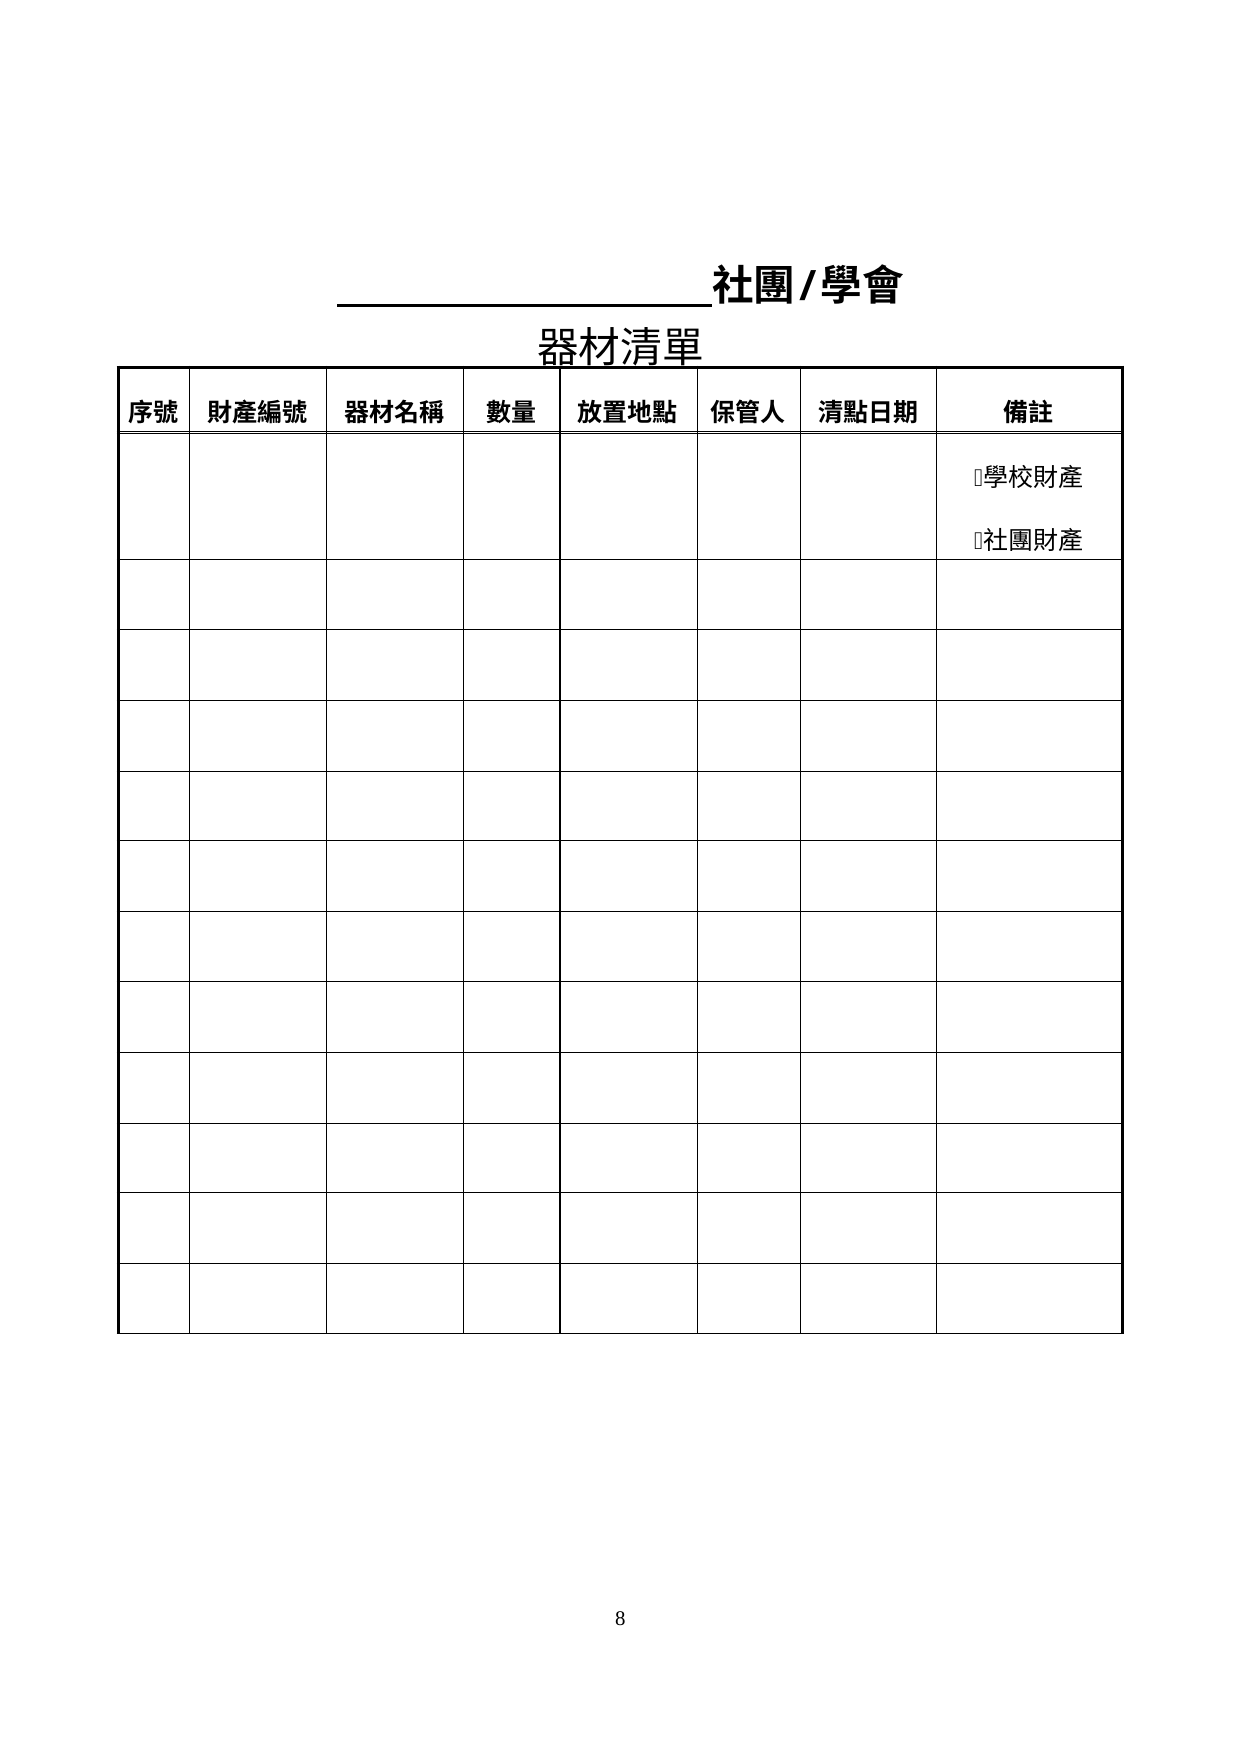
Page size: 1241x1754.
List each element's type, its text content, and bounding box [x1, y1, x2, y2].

table_cell [464, 912, 559, 981]
table_cell [327, 841, 463, 911]
table_cell [698, 1193, 800, 1263]
table_cell [698, 912, 800, 981]
table_cell [937, 1193, 1121, 1263]
table_cell [937, 701, 1121, 771]
table_cell [327, 1264, 463, 1332]
table_cell [120, 912, 189, 981]
table_cell [561, 1053, 697, 1123]
table_cell [464, 1193, 559, 1263]
table_cell [801, 1193, 936, 1263]
table_cell 學校財產 社團財產 [937, 434, 1121, 559]
table_cell [120, 434, 189, 559]
table_cell [937, 1264, 1121, 1332]
table_cell [327, 701, 463, 771]
table_cell [327, 1053, 463, 1123]
table_cell [190, 1053, 326, 1123]
table_cell [801, 1124, 936, 1192]
table_cell [120, 1264, 189, 1332]
table_cell [464, 630, 559, 700]
table_cell [801, 434, 936, 559]
table_cell [801, 1264, 936, 1332]
table_cell [464, 841, 559, 911]
table_cell [190, 560, 326, 629]
table_cell [120, 560, 189, 629]
table_cell [698, 701, 800, 771]
table_header 財產編號 [190, 369, 326, 431]
table_cell [327, 982, 463, 1052]
table_cell [327, 1124, 463, 1192]
table_header 清點日期 [801, 369, 936, 431]
table_cell [190, 772, 326, 840]
table_cell [120, 630, 189, 700]
text 社團/學會 [118, 241, 1122, 303]
table_header 保管人 [698, 369, 800, 431]
table_cell [464, 1124, 559, 1192]
table_cell [464, 434, 559, 559]
table_cell [801, 912, 936, 981]
table_cell [561, 1193, 697, 1263]
table_cell [327, 630, 463, 700]
table_cell [190, 1193, 326, 1263]
table_header 器材名稱 [327, 369, 463, 431]
table_cell [937, 1124, 1121, 1192]
table_header 序號 [120, 369, 189, 431]
table_cell [561, 701, 697, 771]
table_cell [190, 841, 326, 911]
table_cell [698, 982, 800, 1052]
table_cell [937, 1053, 1121, 1123]
table_cell [327, 434, 463, 559]
table_cell [937, 982, 1121, 1052]
table_cell [561, 560, 697, 629]
table_cell [190, 1264, 326, 1332]
table_cell [561, 772, 697, 840]
table_cell [561, 630, 697, 700]
table_cell [801, 772, 936, 840]
table_cell [561, 912, 697, 981]
table_cell [190, 1124, 326, 1192]
table_cell [190, 912, 326, 981]
table_cell [698, 434, 800, 559]
table_cell [327, 912, 463, 981]
table_header 備註 [937, 369, 1121, 431]
table_cell [464, 560, 559, 629]
table_cell [327, 560, 463, 629]
table_cell [464, 1053, 559, 1123]
table_cell [464, 772, 559, 840]
table_cell [937, 841, 1121, 911]
table_cell [120, 772, 189, 840]
table_cell [561, 1124, 697, 1192]
table_cell [561, 1264, 697, 1332]
table_cell [327, 1193, 463, 1263]
table_cell [698, 1053, 800, 1123]
table_cell [120, 701, 189, 771]
table_cell [698, 560, 800, 629]
table_cell [190, 630, 326, 700]
table_cell [801, 630, 936, 700]
table_cell [937, 772, 1121, 840]
table_cell [698, 1124, 800, 1192]
table_cell [801, 841, 936, 911]
text 器材清單 [118, 303, 1122, 366]
table_cell [190, 982, 326, 1052]
table_cell [120, 1193, 189, 1263]
table_cell [937, 560, 1121, 629]
table_cell [561, 841, 697, 911]
table_cell [190, 701, 326, 771]
table_cell [561, 982, 697, 1052]
table_cell [464, 701, 559, 771]
table_cell [120, 841, 189, 911]
table_header 放置地點 [561, 369, 697, 431]
table_header 數量 [464, 369, 559, 431]
table_cell [698, 841, 800, 911]
table_cell [698, 630, 800, 700]
table_cell [801, 982, 936, 1052]
table_cell [464, 1264, 559, 1332]
table_cell [120, 982, 189, 1052]
table_cell [464, 982, 559, 1052]
table_cell [801, 701, 936, 771]
table_cell [937, 912, 1121, 981]
table_cell [698, 772, 800, 840]
table_cell [698, 1264, 800, 1332]
table_cell [120, 1053, 189, 1123]
table_cell [801, 1053, 936, 1123]
table_cell [190, 434, 326, 559]
table_cell [561, 434, 697, 559]
table_cell [937, 630, 1121, 700]
table_cell [120, 1124, 189, 1192]
table_cell [801, 560, 936, 629]
table_cell [327, 772, 463, 840]
